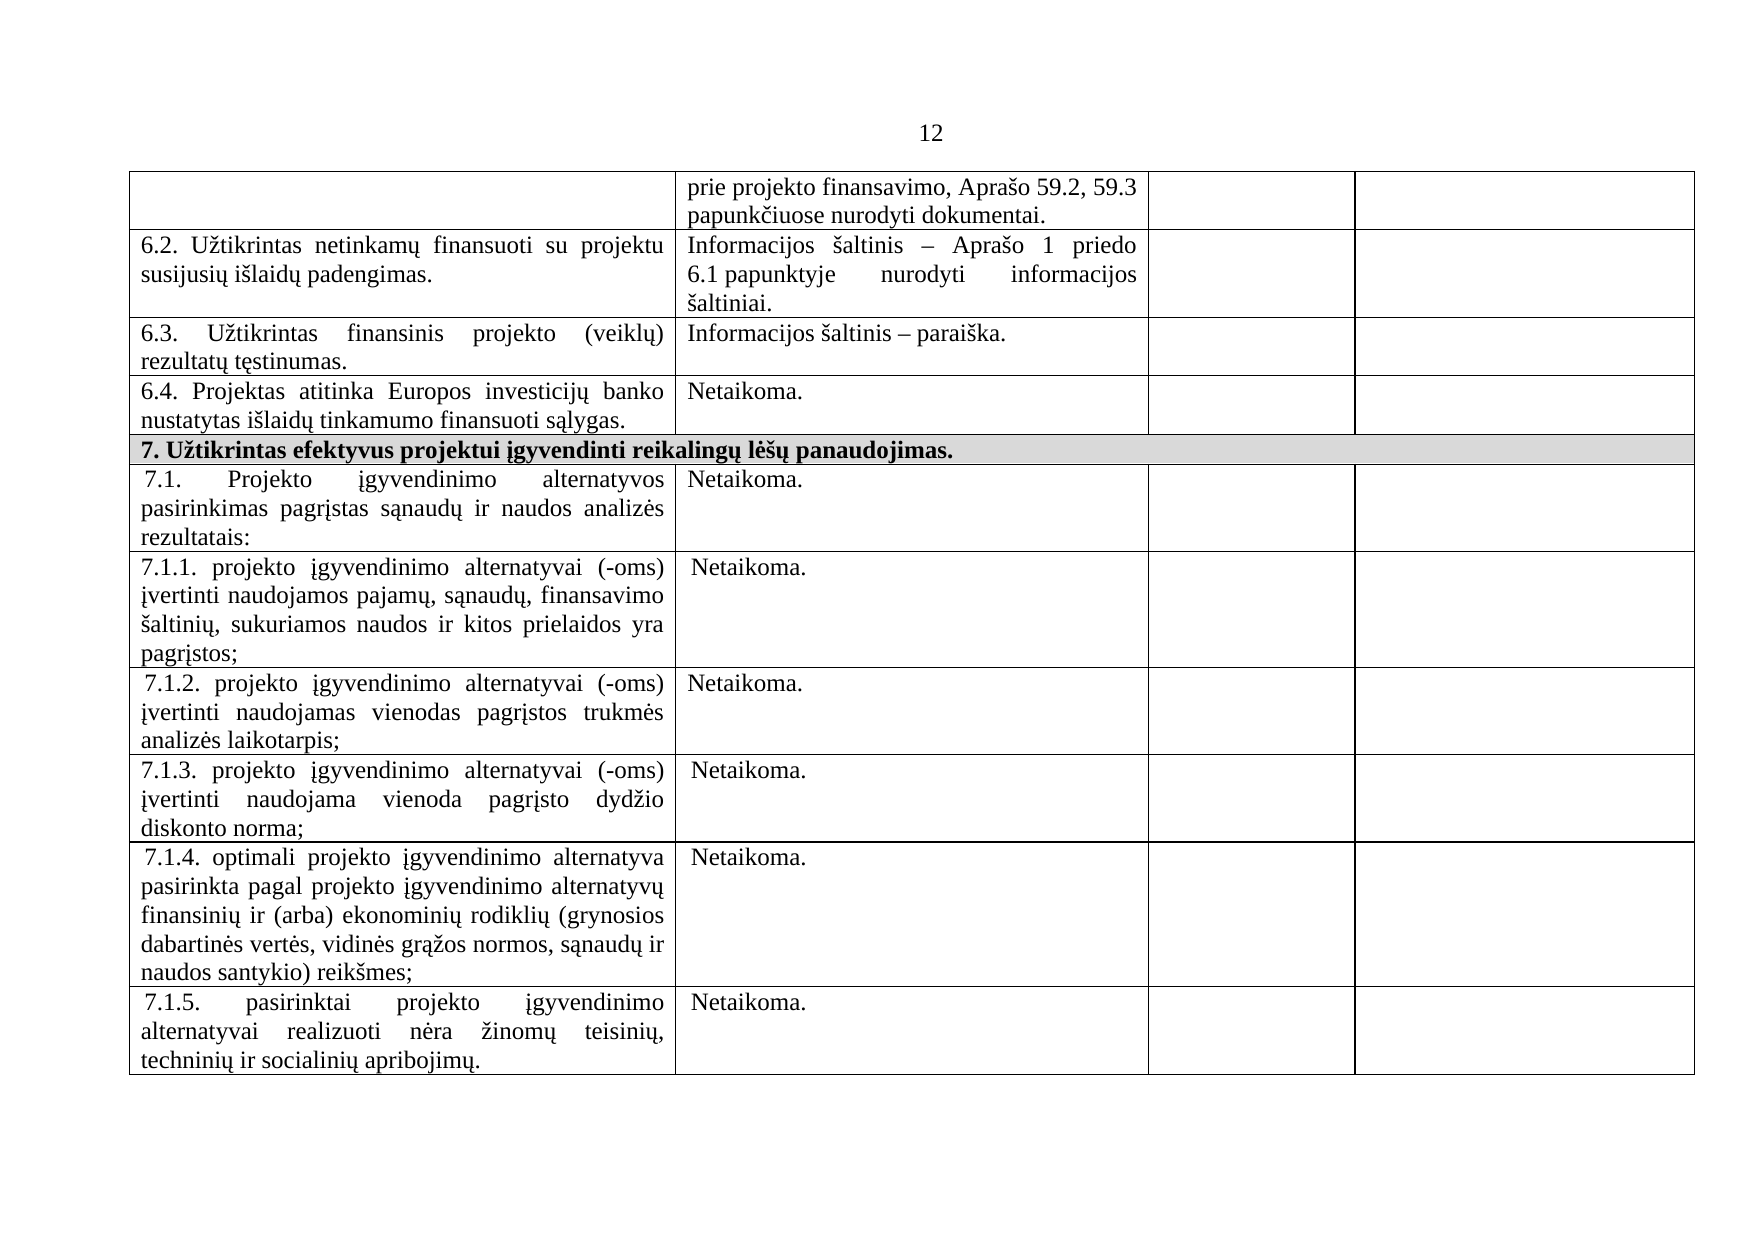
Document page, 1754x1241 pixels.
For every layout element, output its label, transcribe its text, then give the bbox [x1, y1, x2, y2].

table_cell [1149, 755, 1354, 841]
table_cell Netaikoma. [676, 668, 1148, 754]
table_cell [1356, 172, 1694, 229]
table_cell Netaikoma. [676, 465, 1148, 551]
table_cell 6.4. Projektas atitinka Europos investicijų banko nustatytas išlaidų tinkamumo finansuoti sąlygas. [130, 376, 675, 434]
table_cell [1356, 230, 1694, 317]
table_cell 6.3. Užtikrintas finansinis projekto (veiklų) rezultatų tęstinumas. [130, 318, 675, 375]
table_cell [1149, 376, 1354, 434]
table_cell 7.1. Projekto įgyvendinimo alternatyvos pasirinkimas pagrįstas sąnaudų ir naudos analizės rezultatais: [130, 465, 675, 551]
table_cell [1149, 172, 1354, 229]
table_cell [130, 172, 675, 229]
table_cell [1356, 552, 1694, 667]
table_cell 7. Užtikrintas efektyvus projektui įgyvendinti reikalingų lėšų panaudojimas. [130, 435, 1694, 463]
table_cell [1149, 465, 1354, 551]
table_cell 6.2. Užtikrintas netinkamų finansuoti su projektu susijusių išlaidų padengimas. [130, 230, 675, 317]
table_cell [1356, 987, 1694, 1073]
table_cell Informacijos šaltinis – Aprašo 1 priedo 6.1 papunktyje nurodyti informacijos šaltiniai. [676, 230, 1148, 317]
table_cell [1149, 843, 1354, 986]
table_cell Netaikoma. [676, 376, 1148, 434]
table_cell [1356, 465, 1694, 551]
table_cell [1149, 987, 1354, 1073]
table_cell [1149, 230, 1354, 317]
table_cell [1356, 376, 1694, 434]
table_cell 7.1.4. optimali projekto įgyvendinimo alternatyva pasirinkta pagal projekto įgyvendinimo alternatyvų finansinių ir (arba) ekonominių rodiklių (grynosios dabartinės vertės, vidinės grąžos normos, sąnaudų ir naudos santykio) reikšmes; [130, 843, 675, 986]
table_cell 7.1.2. projekto įgyvendinimo alternatyvai (-oms) įvertinti naudojamas vienodas pagrįstos trukmės analizės laikotarpis; [130, 668, 675, 754]
table_cell [1356, 668, 1694, 754]
table_cell 7.1.1. projekto įgyvendinimo alternatyvai (-oms) įvertinti naudojamos pajamų, sąnaudų, finansavimo šaltinių, sukuriamos naudos ir kitos prielaidos yra pagrįstos; [130, 552, 675, 667]
table_cell Netaikoma. [676, 843, 1148, 986]
table_cell 7.1.5. pasirinktai projekto įgyvendinimo alternatyvai realizuoti nėra žinomų teisinių, techninių ir socialinių apribojimų. [130, 987, 675, 1073]
table_cell Netaikoma. [676, 987, 1148, 1073]
table_cell prie projekto finansavimo, Aprašo 59.2, 59.3 papunkčiuose nurodyti dokumentai. [676, 172, 1148, 229]
table_cell [1356, 843, 1694, 986]
table_cell Netaikoma. [676, 755, 1148, 841]
table_cell [1356, 755, 1694, 841]
table_cell Informacijos šaltinis – paraiška. [676, 318, 1148, 375]
table_cell [1149, 552, 1354, 667]
table_cell [1149, 318, 1354, 375]
table_cell 7.1.3. projekto įgyvendinimo alternatyvai (-oms) įvertinti naudojama vienoda pagrįsto dydžio diskonto norma; [130, 755, 675, 841]
table_cell [1149, 668, 1354, 754]
table_cell Netaikoma. [676, 552, 1148, 667]
table_cell [1356, 318, 1694, 375]
